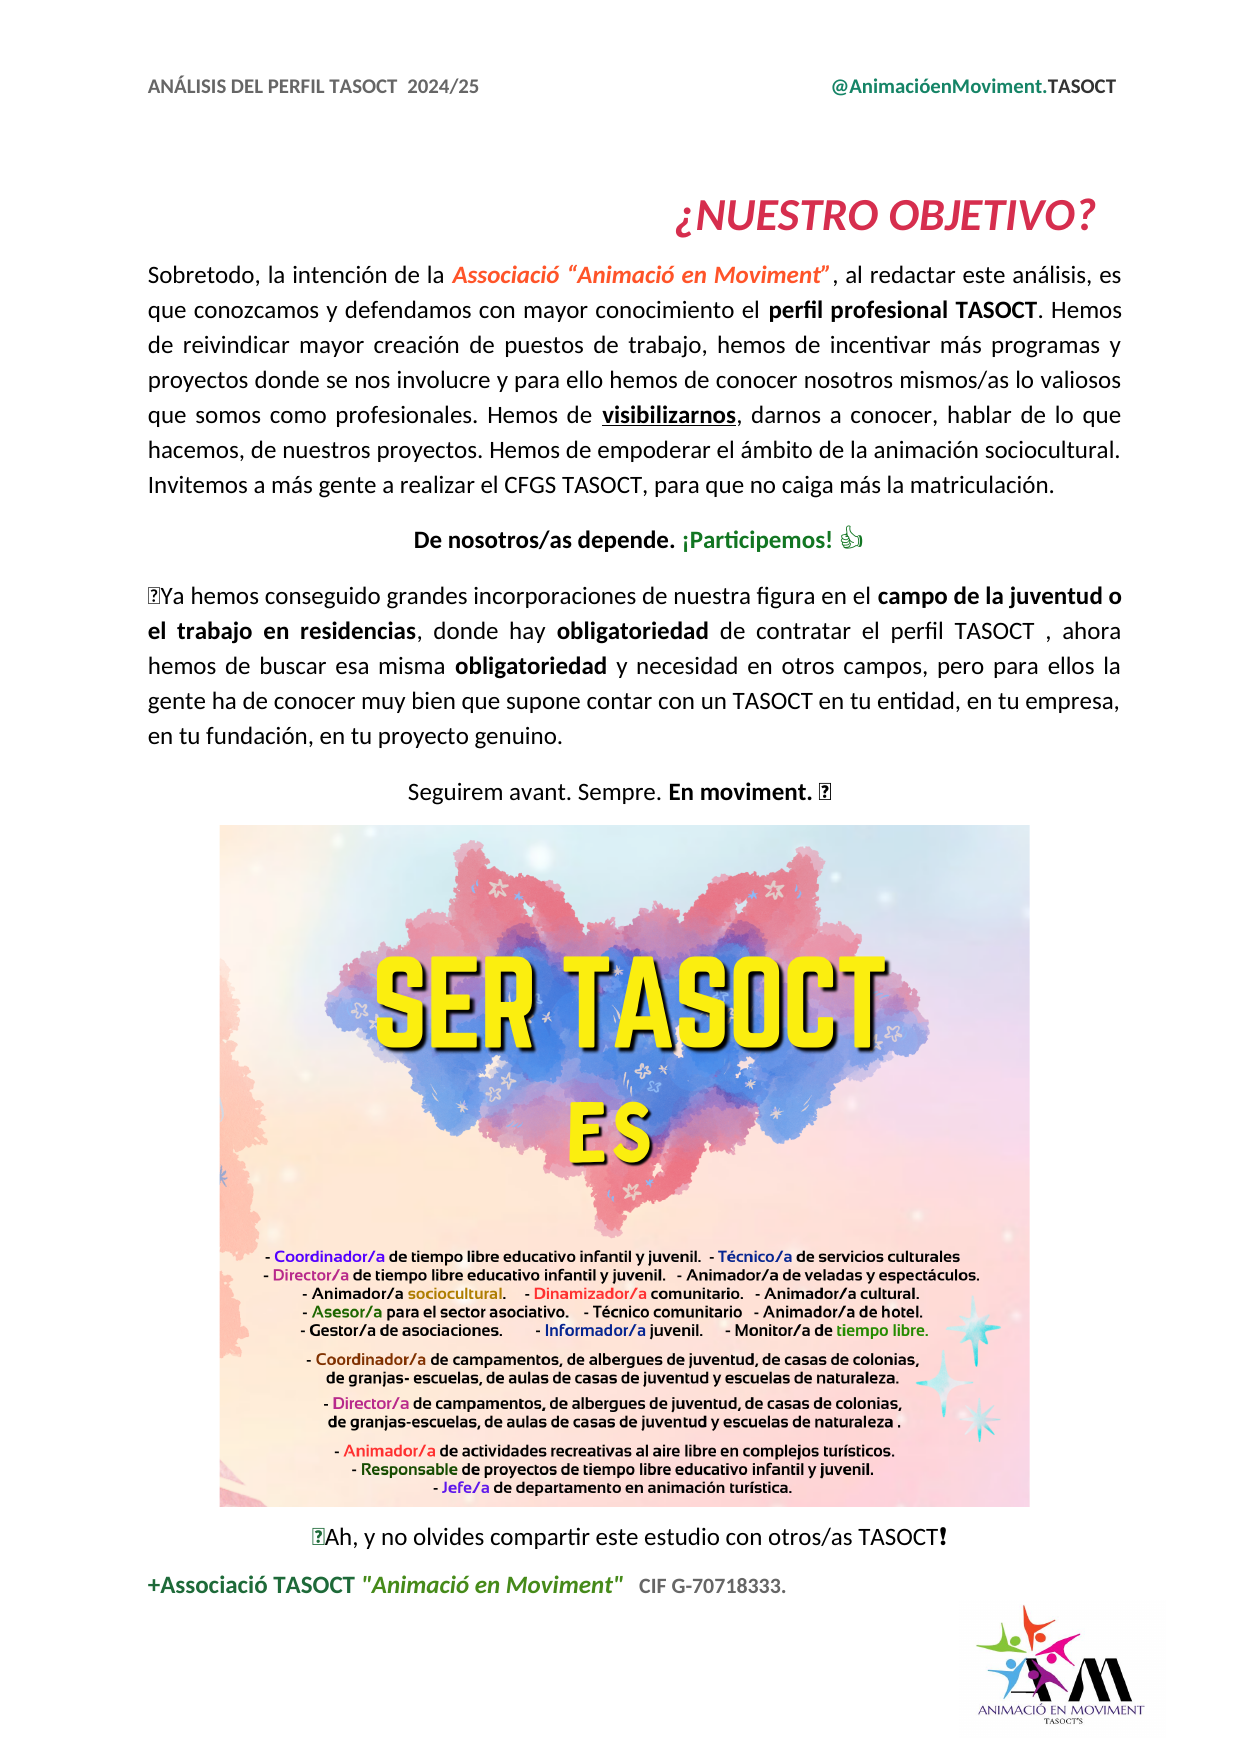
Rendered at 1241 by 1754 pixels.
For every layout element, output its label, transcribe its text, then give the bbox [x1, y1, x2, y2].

picture [219, 825, 1030, 1507]
picture [959, 1600, 1166, 1738]
text De nosotros/as depende. ¡Participemos! 👍 [148, 525, 1122, 555]
text ¿NUESTRO OBJETIVO? [148, 186, 1122, 242]
text Sobretodo, la intención de la Associació “Animació en Moviment”, al redactar este análisis, es que conozcamos y defendamos con mayor conocimiento el perfil profesional TASOCT. Hemos de reivindicar mayor creación de puestos de trabajo, hemos de incentivar más programas y proyectos donde se nos involucre y para ello hemos de conocer nosotros mismos/as lo valiosos que somos como profesionales. Hemos de visibilizarnos, darnos a conocer, hablar de lo que hacemos, de nuestros proyectos. Hemos de empoderar el ámbito de la animación sociocultural. Invitemos a más gente a realizar el CFGS TASOCT, para que no caiga más la matriculación. [148, 259, 1122, 499]
text ✅Ya hemos conseguido grandes incorporaciones de nuestra figura en el campo de la juventud o el trabajo en residencias, donde hay obligatoriedad de contratar el perfil TASOCT , ahora hemos de buscar esa misma obligatoriedad y necesidad en otros campos, pero para ellos la gente ha de conocer muy bien que supone contar con un TASOCT en tu entidad, en tu empresa, en tu fundación, en tu proyecto genuino. [148, 581, 1122, 751]
text Seguirem avant. Sempre. En moviment. 🌱 [148, 776, 1122, 807]
text 🛜Ah, y no olvides compartir este estudio con otros/as TASOCT❗ [148, 1521, 1122, 1551]
text +Associació TASOCT "Animació en Moviment" CIF G-70718333. [148, 1569, 1122, 1599]
